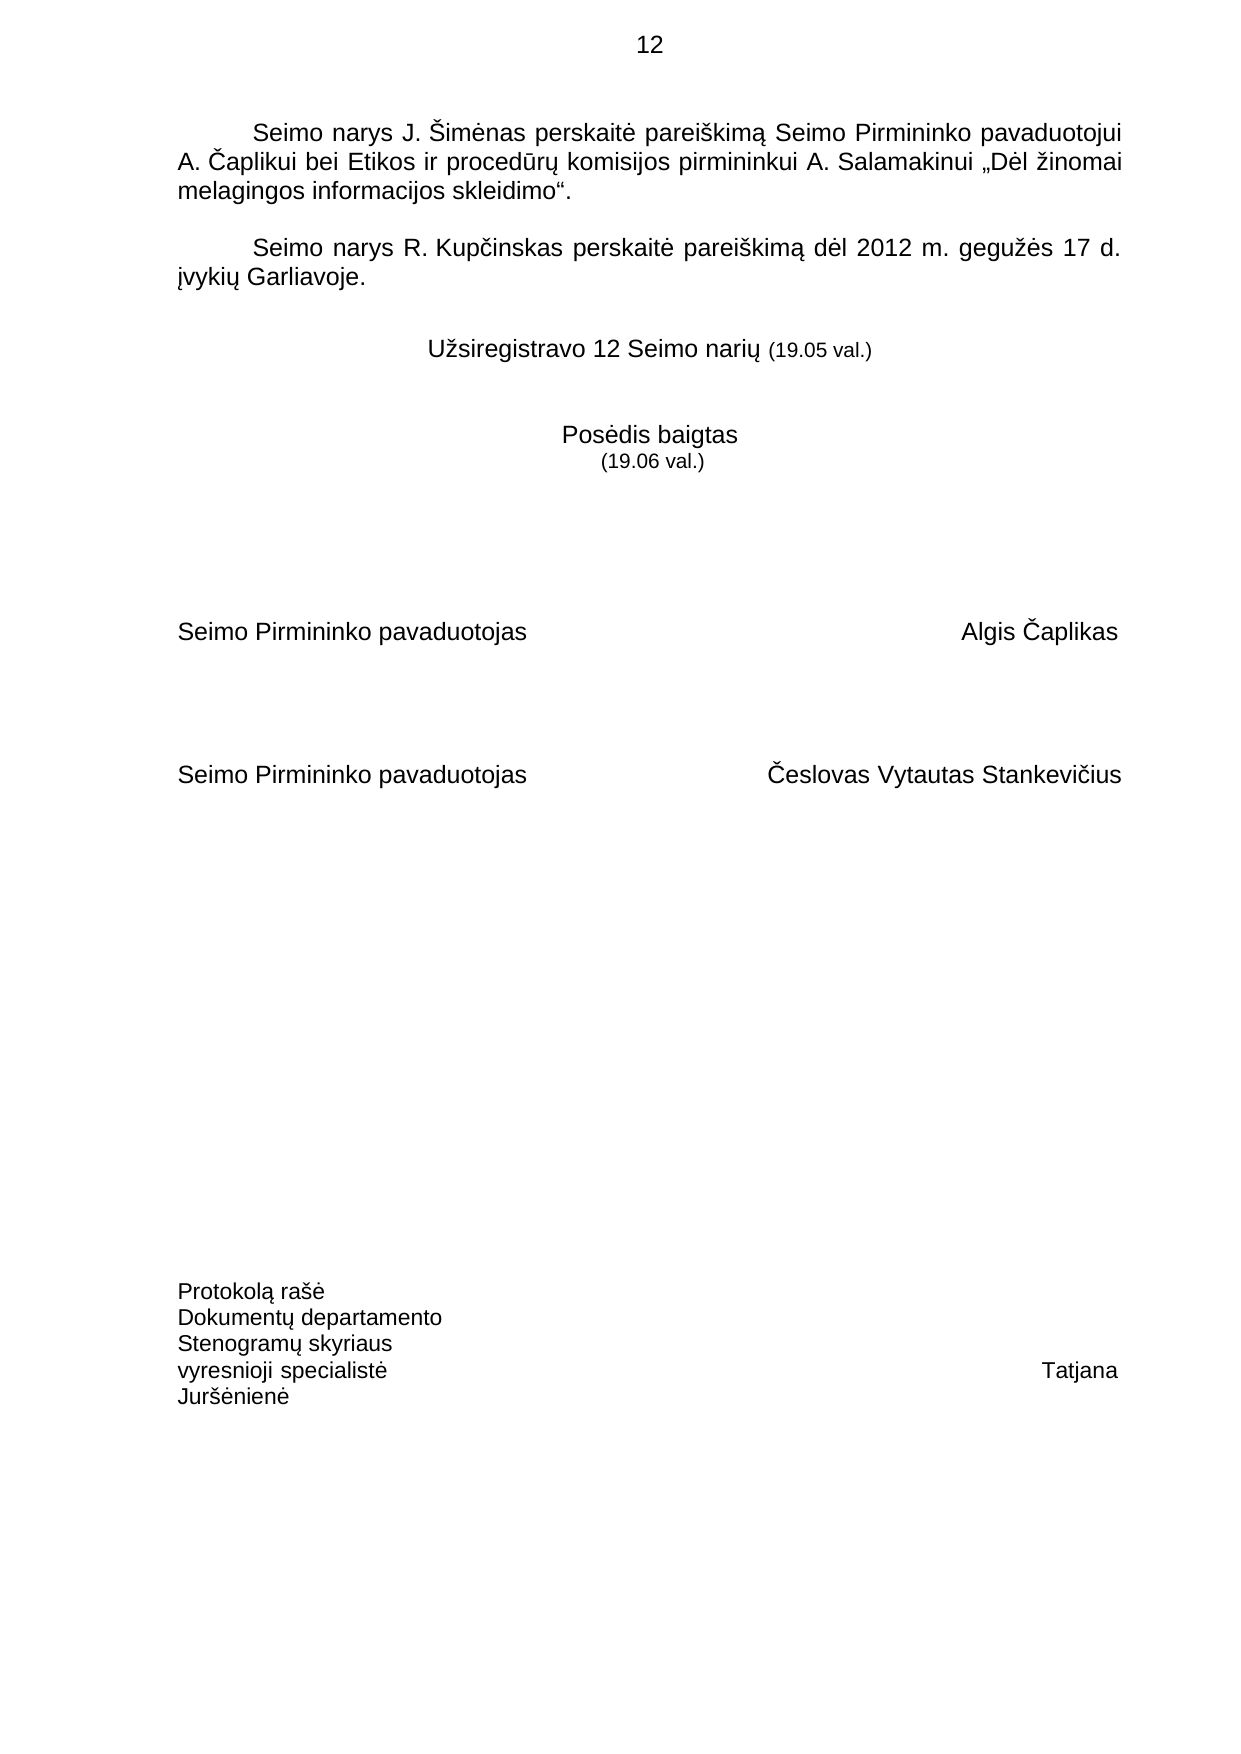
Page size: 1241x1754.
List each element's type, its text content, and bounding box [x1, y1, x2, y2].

text Užsiregistravo 12 Seimo narių (19.05 val.) [177, 334, 1122, 362]
text Seimo Pirmininko pavaduotojas Algis Čaplikas [177, 616, 1122, 645]
text Seimo Pirmininko pavaduotojas Česlovas Vytautas Stankevičius [177, 760, 1122, 789]
text vyresnioji specialistė Tatjana Juršėnienė [177, 1357, 1122, 1409]
text Stenogramų skyriaus [177, 1330, 1122, 1357]
text Seimo narys J. Šimėnas perskaitė pareiškimą Seimo Pirmininko pavaduotojui A. Čaplikui bei Etikos ir procedūrų komisijos pirmininkui A. Salamakinui „Dėl žinomai melagingos informacijos skleidimo“. [177, 118, 1122, 204]
text Protokolą rašė [177, 1278, 1122, 1304]
text Posėdis baigtas [177, 420, 1122, 449]
text (19.06 val.) [177, 449, 1122, 473]
text Seimo narys R. Kupčinskas perskaitė pareiškimą dėl 2012 m. gegužės 17 d. įvykių Garliavoje. [177, 233, 1122, 291]
text Dokumentų departamento [177, 1304, 1122, 1330]
